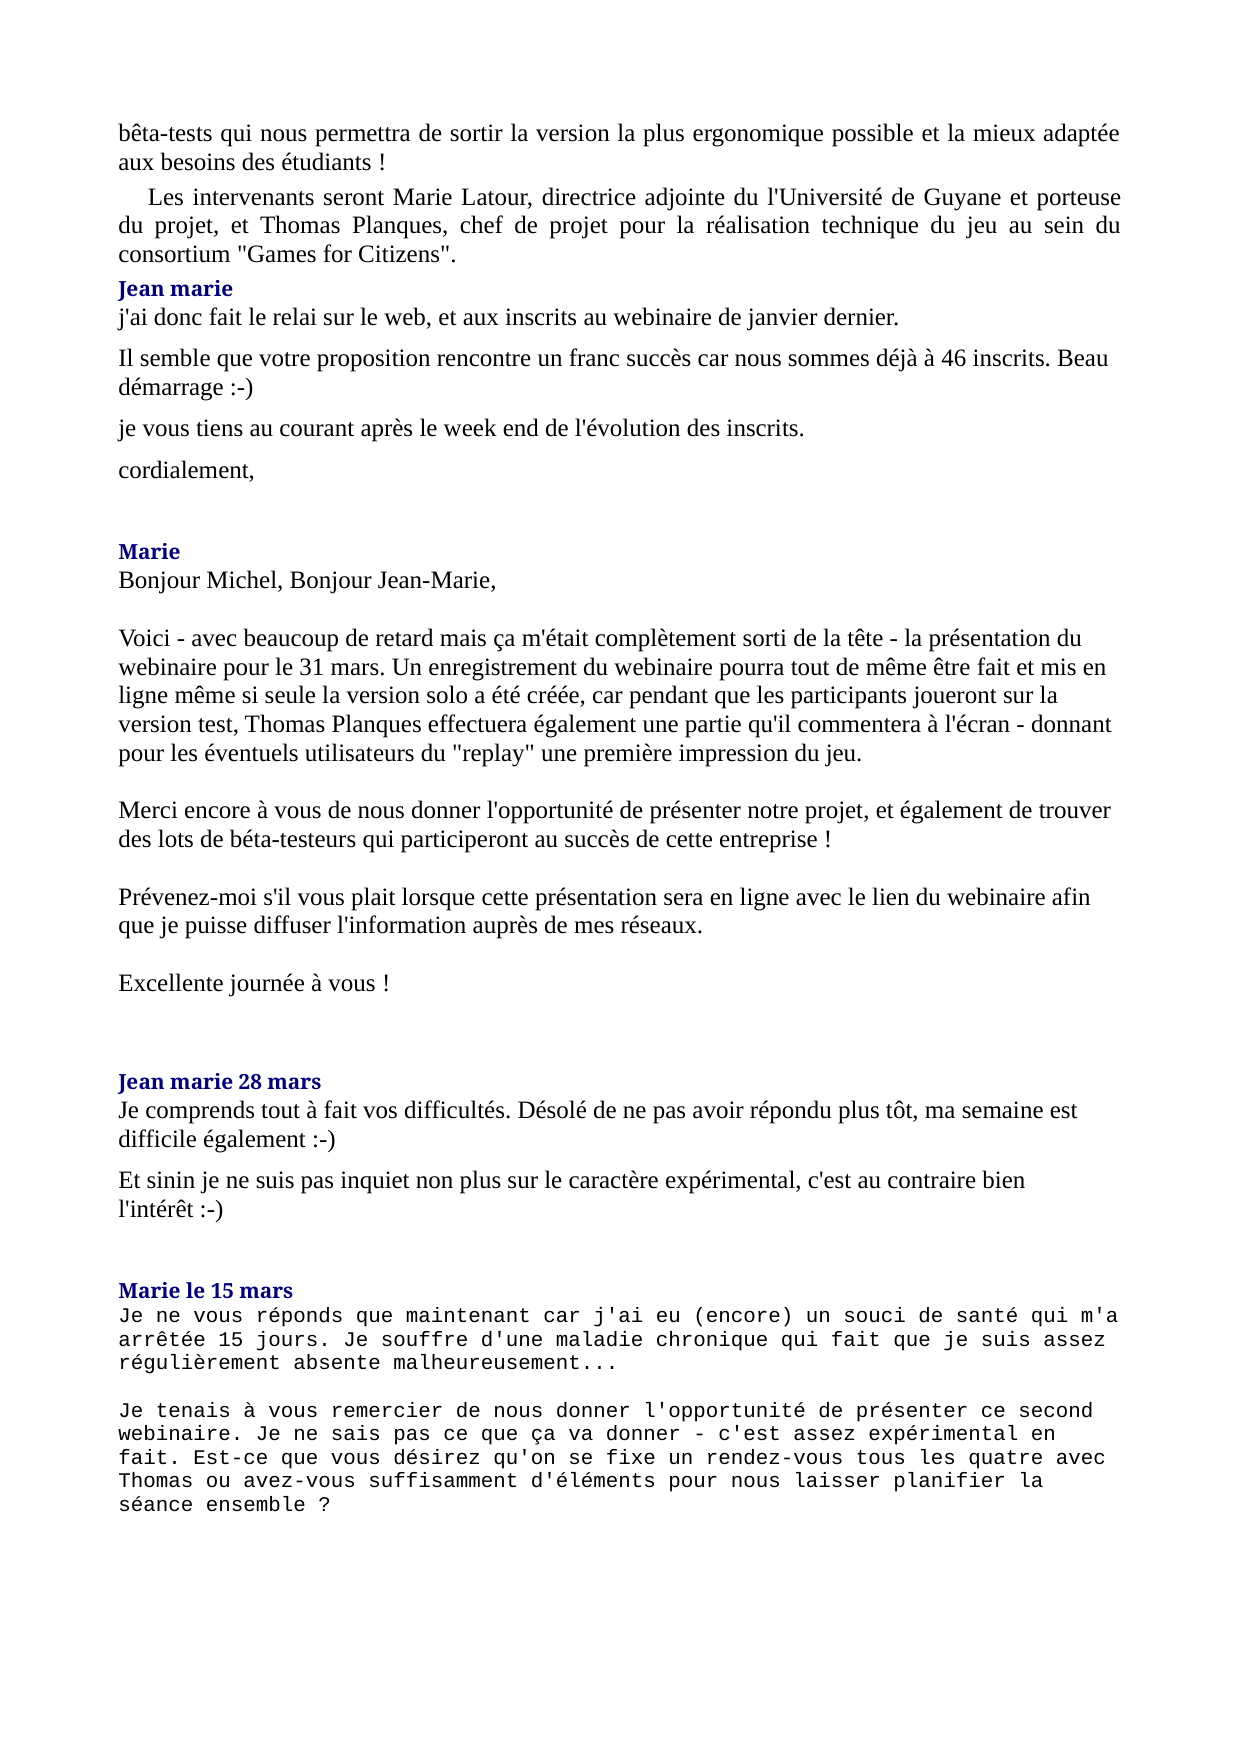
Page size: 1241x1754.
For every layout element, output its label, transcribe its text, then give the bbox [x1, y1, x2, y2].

text Et sinin je ne suis pas inquiet non plus sur le caractère expérimental, c'est au contraire bien l'intérêt :-) [118, 1165, 1122, 1223]
text bêta-tests qui nous permettra de sortir la version la plus ergonomique possible et la mieux adaptée aux besoins des étudiants ! [118, 118, 1122, 176]
text Merci encore à vous de nous donner l'opportunité de présenter notre projet, et également de trouver des lots de béta-testeurs qui participeront au succès de cette entreprise ! [118, 796, 1122, 853]
text Les intervenants seront Marie Latour, directrice adjointe du l'Université de Guyane et porteuse du projet, et Thomas Planques, chef de projet pour la réalisation technique du jeu au sein du consortium "Games for Citizens". [118, 182, 1122, 268]
text Prévenez-moi s'il vous plait lorsque cette présentation sera en ligne avec le lien du webinaire afin que je puisse diffuser l'information auprès de mes réseaux. [118, 882, 1122, 939]
text je vous tiens au courant après le week end de l'évolution des inscrits. [118, 413, 1122, 442]
text cordialement, [118, 455, 1122, 483]
subtitle Marie le 15 mars [118, 1277, 1122, 1305]
subtitle Jean marie [118, 274, 1122, 302]
text Bonjour Michel, Bonjour Jean-Marie, [118, 566, 1122, 594]
text Excellente journée à vous ! [118, 968, 1122, 997]
text Il semble que votre proposition rencontre un franc succès car nous sommes déjà à 46 inscrits. Beau démarrage :-) [118, 343, 1122, 401]
text Je tenais à vous remercier de nous donner l'opportunité de présenter ce second webinaire. Je ne sais pas ce que ça va donner - c'est assez expérimental en fait. Est-ce que vous désirez qu'on se fixe un rendez-vous tous les quatre avec Thomas ou avez-vous suffisamment d'éléments pour nous laisser planifier la séance ensemble ? [118, 1399, 1122, 1518]
text Voici - avec beaucoup de retard mais ça m'était complètement sorti de la tête - la présentation du webinaire pour le 31 mars. Un enregistrement du webinaire pourra tout de même être fait et mis en ligne même si seule la version solo a été créée, car pendant que les participants joueront sur la version test, Thomas Planques effectuera également une partie qu'il commentera à l'écran - donnant pour les éventuels utilisateurs du "replay" une première impression du jeu. [118, 623, 1122, 767]
subtitle Jean marie 28 mars [118, 1067, 1122, 1095]
text Je comprends tout à fait vos difficultés. Désolé de ne pas avoir répondu plus tôt, ma semaine est difficile également :-) [118, 1095, 1122, 1153]
subtitle Marie [118, 537, 1122, 566]
text j'ai donc fait le relai sur le web, et aux inscrits au webinaire de janvier dernier. [118, 302, 1122, 331]
text Je ne vous réponds que maintenant car j'ai eu (encore) un souci de santé qui m'a arrêtée 15 jours. Je souffre d'une maladie chronique qui fait que je suis assez régulièrement absente malheureusement... [118, 1305, 1122, 1376]
